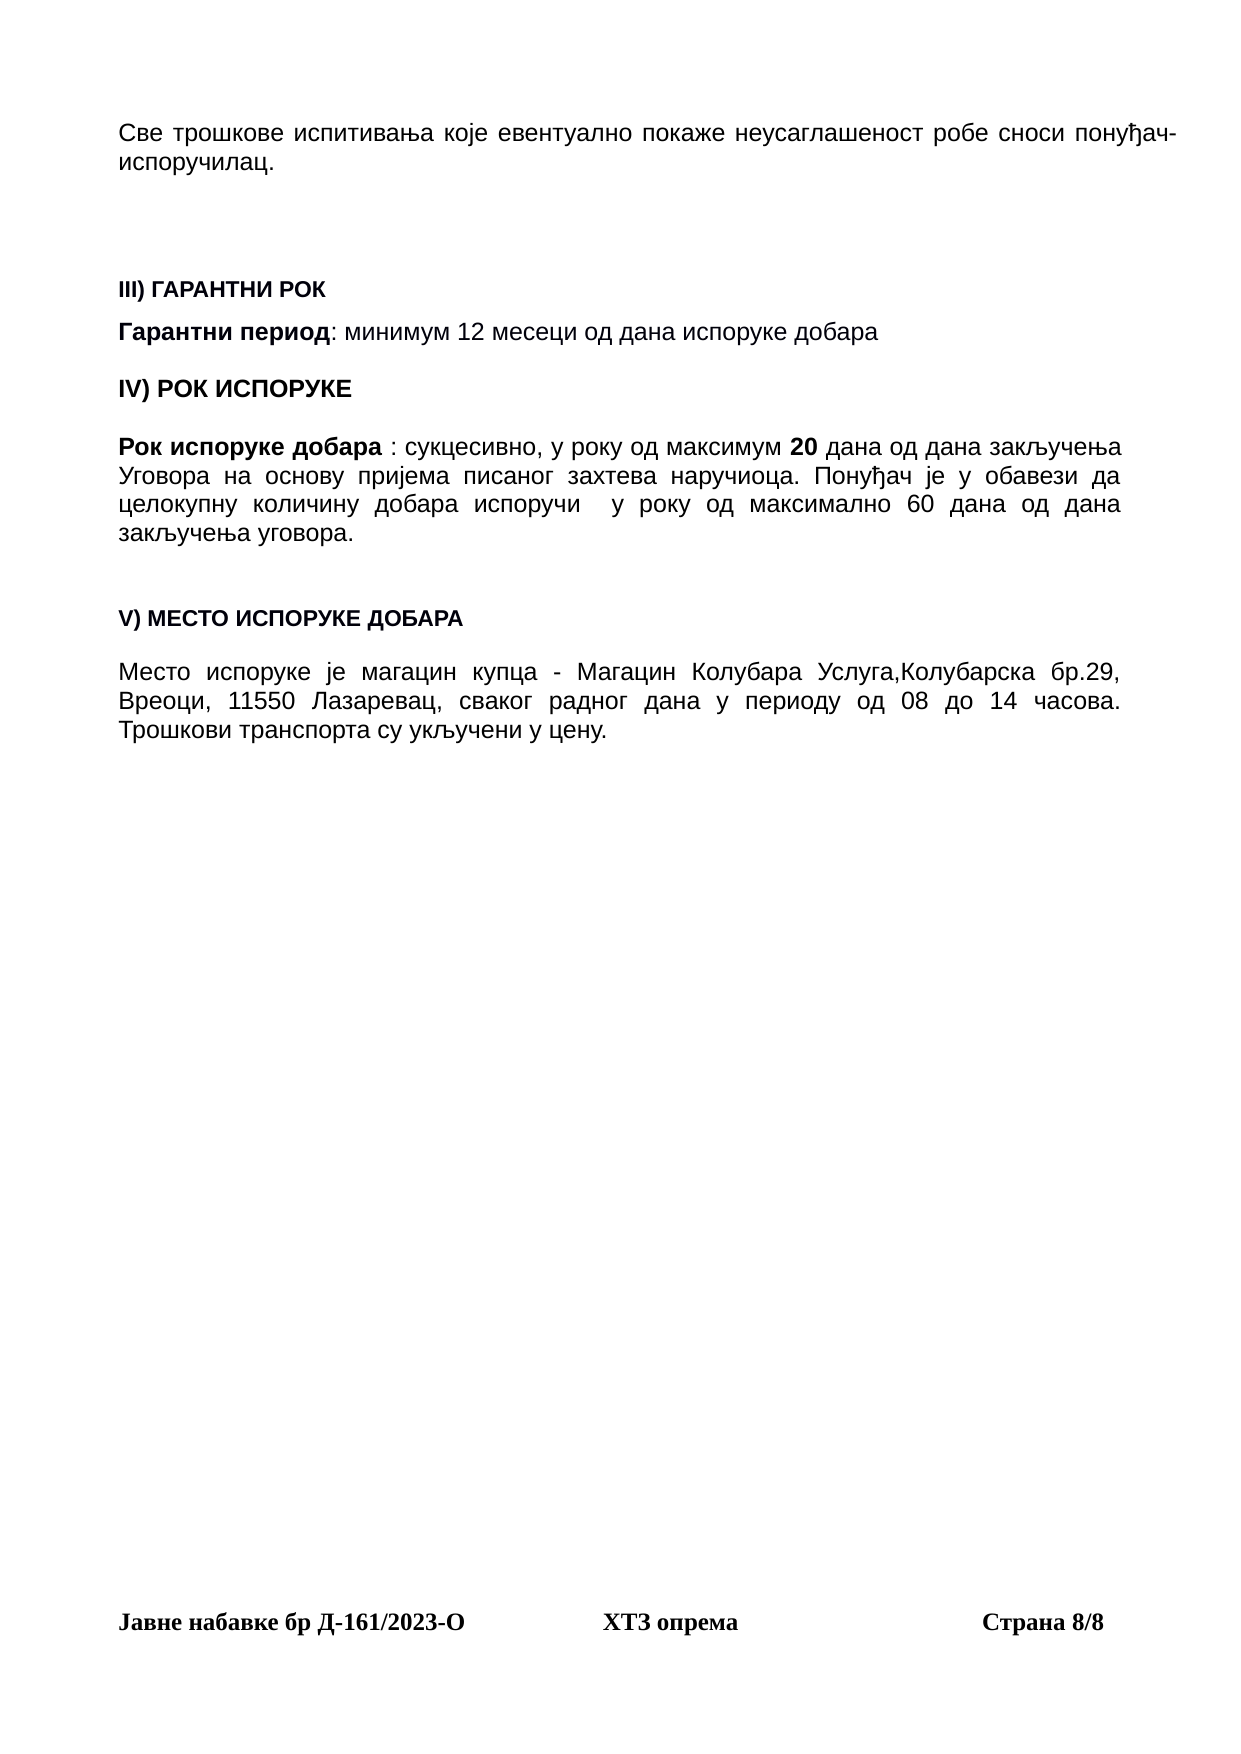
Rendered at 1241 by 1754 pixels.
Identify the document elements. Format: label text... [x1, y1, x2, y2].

text Гарантни период: минимум 12 месеци од дана испоруке добара [118, 317, 1122, 346]
text III) ГАРАНТНИ РОК [118, 276, 1122, 303]
list IV) РОК ИСПОРУКЕ [118, 374, 1122, 403]
text Све трошкове испитивања које евентуално покаже неусаглашеност робе сноси понуђач-испоручилац. [118, 118, 1178, 176]
text Место испоруке је магацин купца - Магацин Колубара Услуга,Колубарска бр.29, Вреоци, 11550 Лазаревац, сваког радног дана у периоду од 08 до 14 часова. Трошкови транспорта су укључени у цену. [118, 657, 1122, 743]
text V) МЕСТО ИСПОРУКЕ ДОБАРА [118, 604, 1122, 631]
list Рок испоруке добара : сукцесивно, у року од максимум 20 дана од дана закључења Уговора на основу пријема писаног захтева наручиоца. Понуђач је у обавези да целокупну количину добара испоручи у року од максимално 60 дана од дана закључења уговора. [118, 432, 1122, 547]
